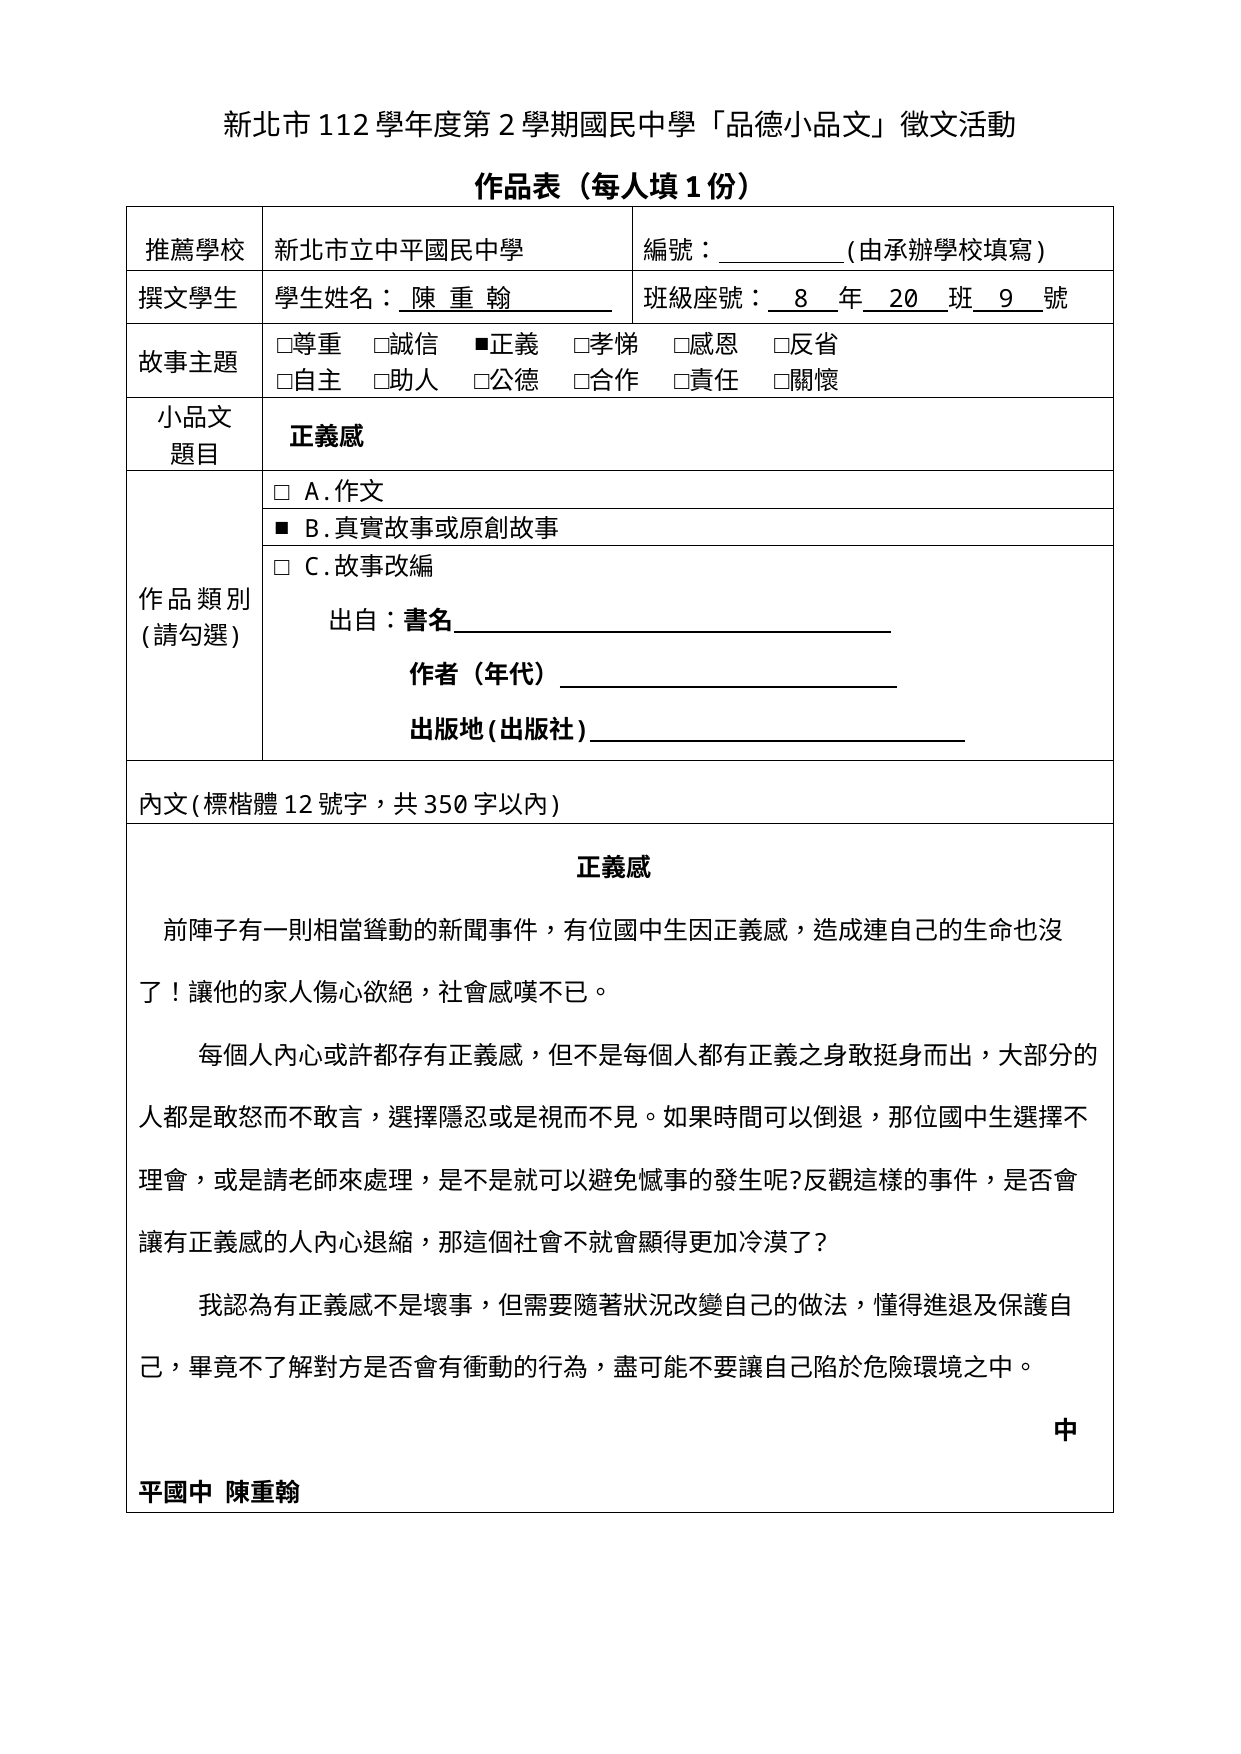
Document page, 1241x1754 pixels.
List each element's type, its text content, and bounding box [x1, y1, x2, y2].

table_cell 作品類別(請勾選) [127, 471, 262, 760]
table_cell □尊重 □誠信 ■正義 □孝悌 □感恩 □反省 □自主 □助人 □公德 □合作 □責任 □關懷 [263, 324, 1113, 397]
table_cell 撰文學生 [127, 271, 262, 323]
table_header 編號： (由承辦學校填寫) [633, 207, 1113, 269]
table_cell 學生姓名： 陳 重 翰 [263, 271, 632, 323]
text 作品表（每人填1份） [148, 143, 1092, 206]
table_cell 故事主題 [127, 324, 262, 397]
text 新北市112學年度第2學期國民中學「品德小品文」徵文活動 [148, 81, 1092, 143]
table_cell 正義感 前陣子有一則相當聳動的新聞事件，有位國中生因正義感，造成連自己的生命也沒了！讓他的家人傷心欲絕，社會感嘆不已。 每個人內心或許都存有正義感，但不是每個人都有正義之身敢挺身而出，大部分的人都是敢怒而不敢言，選擇隱忍或是視而不見。如果時間可以倒退，那位國中生選擇不理會，或是請老師來處理，是不是就可以避免憾事的發生呢?反觀這樣的事件，是否會讓有正義感的人內心退縮，那這個社會不就會顯得更加冷漠了? 我認為有正義感不是壞事，但需要隨著狀況改變自己的做法，懂得進退及保護自己，畢竟不了解對方是否會有衝動的行為，盡可能不要讓自己陷於危險環境之中。 中平國中 陳重翰 [127, 824, 1113, 1512]
table_cell □ A.作文 [263, 471, 1113, 508]
table_cell ■ B.真實故事或原創故事 [263, 509, 1113, 545]
table_cell □ C.故事改編 出自：書名 作者（年代） 出版地(出版社) [263, 546, 1113, 760]
table_header 新北市立中平國民中學 [263, 207, 632, 269]
table_cell 正義感 [263, 398, 1113, 470]
table_cell 小品文 題目 [127, 398, 262, 470]
table_cell 內文(標楷體12號字，共350字以內) [127, 761, 1113, 823]
table_cell 班級座號： 8 年 20 班 9 號 [633, 271, 1113, 323]
table_header 推薦學校 [127, 207, 262, 269]
